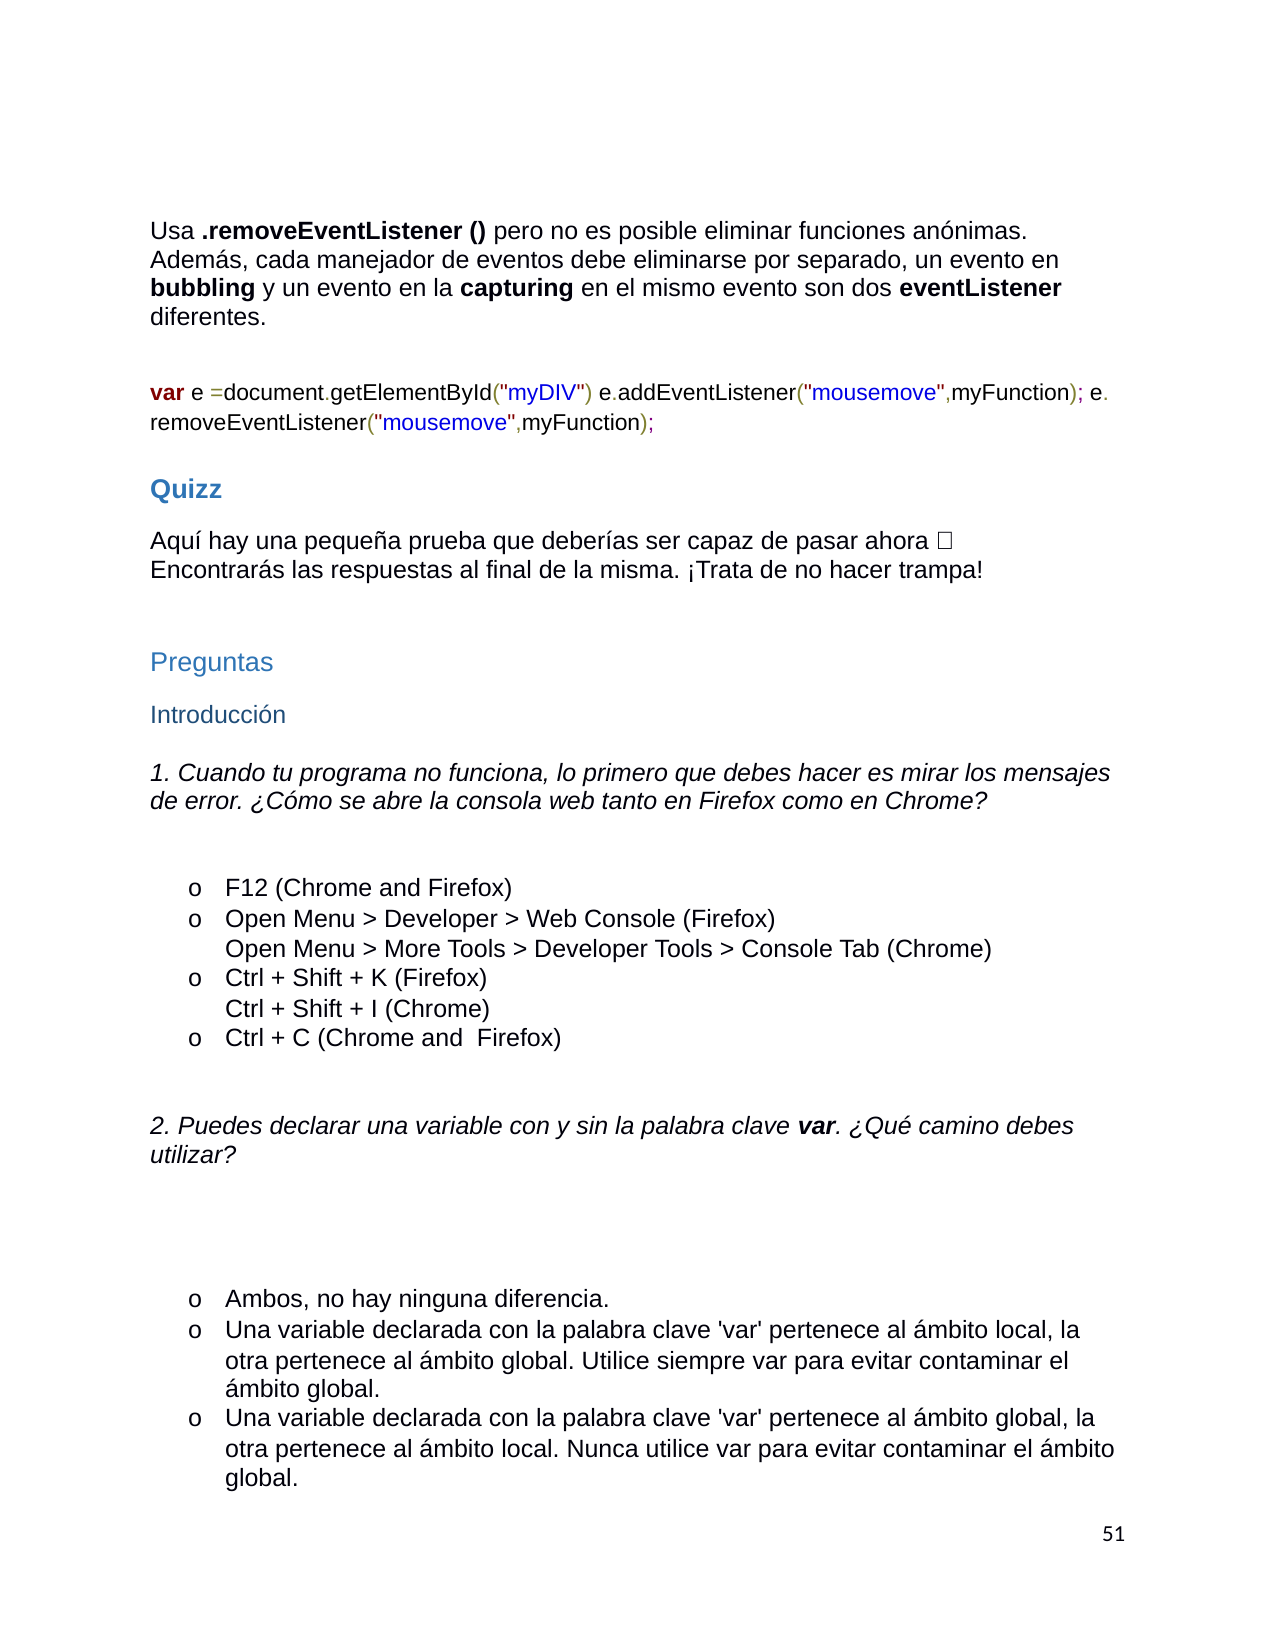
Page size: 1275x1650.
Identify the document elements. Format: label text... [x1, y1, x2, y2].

list Una variable declarada con la palabra clave 'var' pertenece al ámbito local, la otra pertenece al ámbito global. Utilice siempre var para evitar contaminar el ámbito global. [187, 1315, 1125, 1403]
text Quizz [150, 473, 1125, 505]
text Ctrl + Shift + I (Chrome) [150, 994, 1125, 1023]
list F12 (Chrome and Firefox) [187, 873, 1125, 903]
text 2. Puedes declarar una variable con y sin la palabra clave var. ¿Qué camino debes utilizar? [150, 1111, 1125, 1169]
text 1. Cuando tu programa no funciona, lo primero que debes hacer es mirar los mensajes de error. ¿Cómo se abre la consola web tanto en Firefox como en Chrome? [150, 758, 1125, 815]
text Usa .removeEventListener () pero no es posible eliminar funciones anónimas. Además, cada manejador de eventos debe eliminarse por separado, un evento en bubbling y un evento en la capturing en el mismo evento son dos eventListener diferentes. [150, 216, 1125, 331]
list Ctrl + C (Chrome and Firefox) [187, 1023, 1125, 1054]
text Aquí hay una pequeña prueba que deberías ser capaz de pasar ahora  Encontrarás las respuestas al final de la misma. ¡Trata de no hacer trampa! [150, 526, 1125, 584]
list Una variable declarada con la palabra clave 'var' pertenece al ámbito global, la otra pertenece al ámbito local. Nunca utilice var para evitar contaminar el ámbito global. [187, 1403, 1125, 1492]
text Open Menu > More Tools > Developer Tools > Console Tab (Chrome) [150, 934, 1125, 963]
subtitle Introducción [150, 700, 1125, 729]
list Open Menu > Developer > Web Console (Firefox) [187, 903, 1125, 934]
list Ctrl + Shift + K (Firefox) [187, 963, 1125, 994]
text var​ e ​=​document​.​getElementById​(​"​myDIV​"​) e​.​addEventListener​(​"mousemove​"​,​myFunction​)​; e​.​removeEventListener​(​"​mousemove​"​,​myFunction​)​; [150, 379, 1125, 435]
list Ambos, no hay ninguna diferencia. [187, 1284, 1125, 1315]
subtitle Preguntas [150, 646, 1125, 677]
